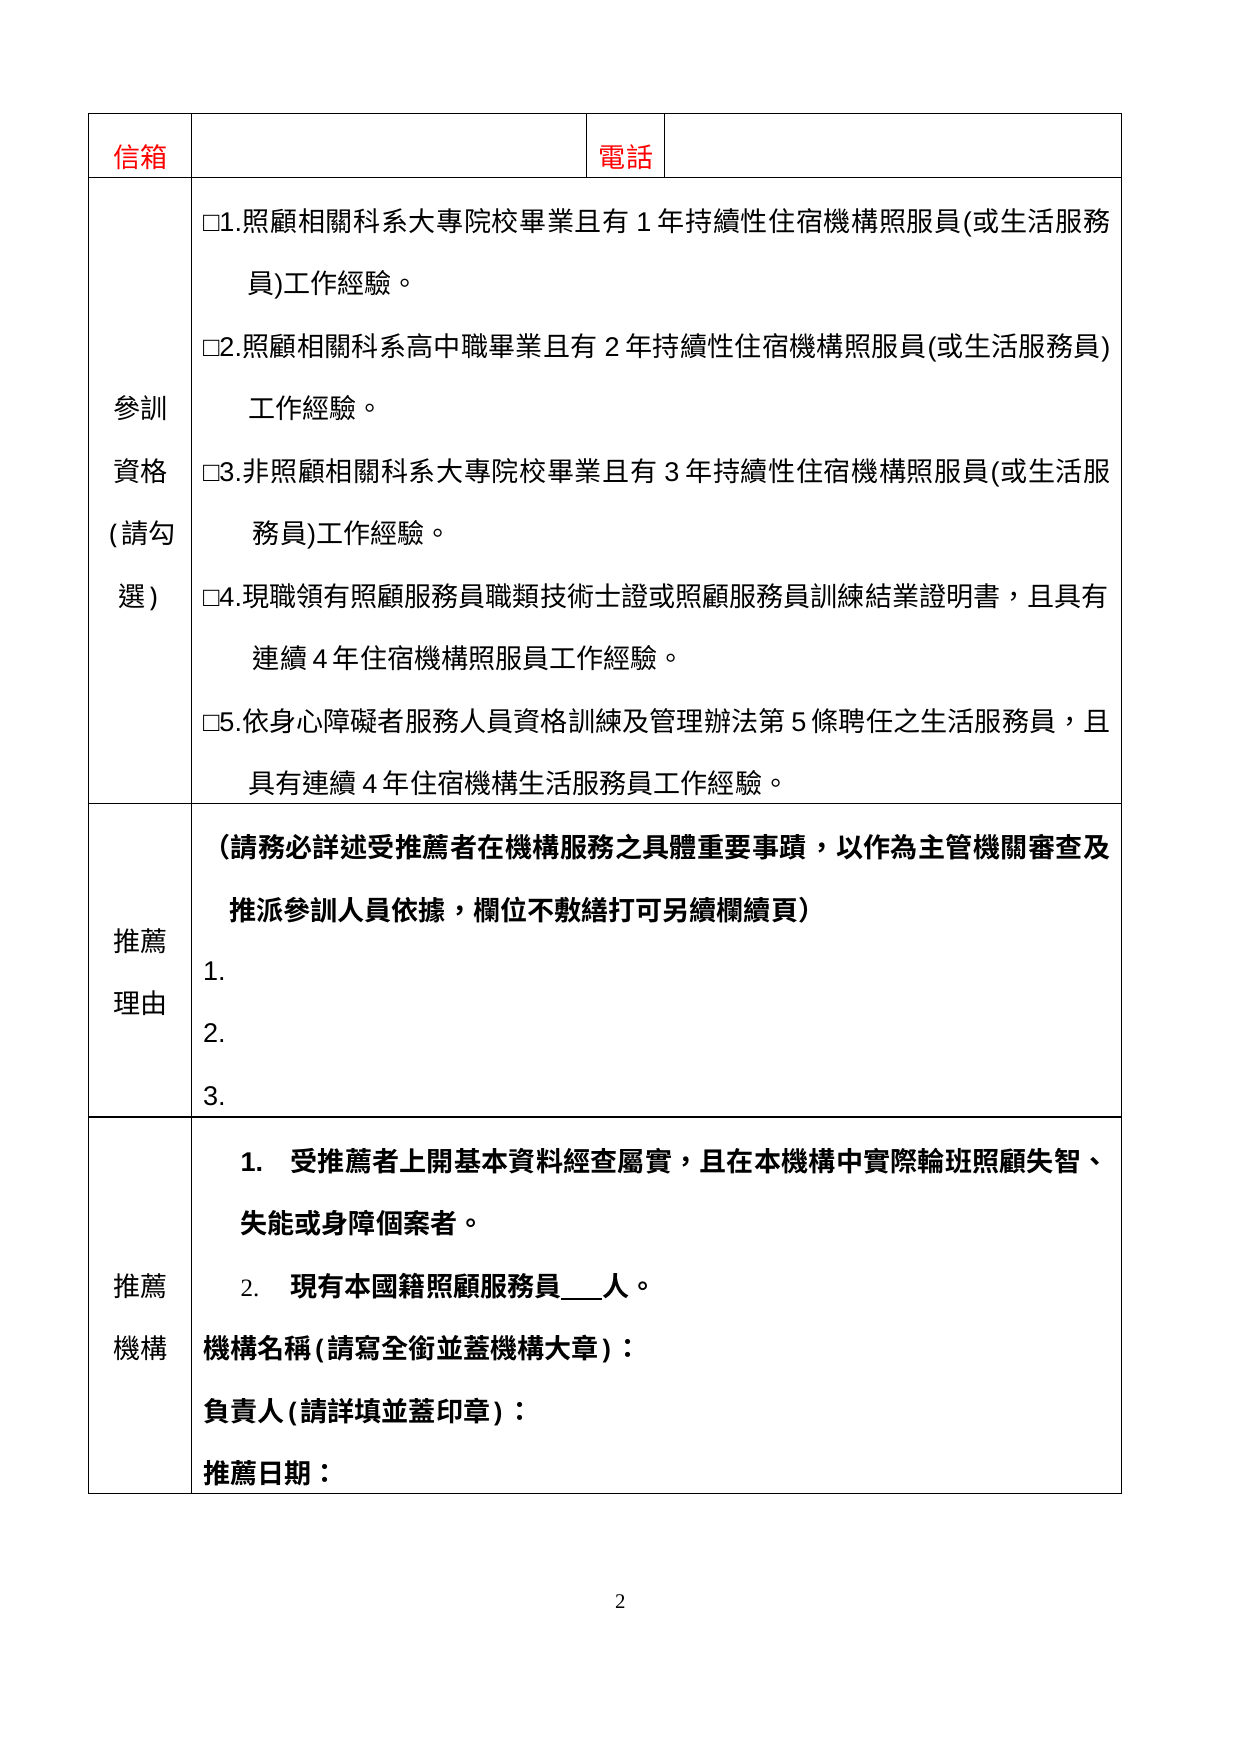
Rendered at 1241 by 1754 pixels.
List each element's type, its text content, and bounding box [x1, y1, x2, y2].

table_cell 參訓 資格 (請勾選) [89, 178, 191, 803]
table_cell 推薦 機構 [89, 1118, 191, 1492]
table_cell [665, 114, 1121, 177]
table_cell 信箱 [89, 114, 191, 177]
table_cell （請務必詳述受推薦者在機構服務之具體重要事蹟，以作為主管機關審查及推派參訓人員依據，欄位不敷繕打可另續欄續頁） 1. 2. 3. [192, 804, 1121, 1116]
table_cell 電話 [587, 114, 664, 177]
table_cell □1.照顧相關科系大專院校畢業且有1年持續性住宿機構照服員(或生活服務員)工作經驗。 □2.照顧相關科系高中職畢業且有2年持續性住宿機構照服員(或生活服務員)工作經驗。 □3.非照顧相關科系大專院校畢業且有3年持續性住宿機構照服員(或生活服務員)工作經驗。 □4.現職領有照顧服務員職類技術士證或照顧服務員訓練結業證明書，且具有連續4年住宿機構照服員工作經驗。 □5.依身心障礙者服務人員資格訓練及管理辦法第5條聘任之生活服務員，且具有連續4年住宿機構生活服務員工作經驗。 [192, 178, 1121, 803]
table_cell 受推薦者上開基本資料經查屬實，且在本機構中實際輪班照顧失智、失能或身障個案者。 現有本國籍照顧服務員 人。 機構名稱(請寫全銜並蓋機構大章)： 負責人(請詳填並蓋印章)： 推薦日期： [192, 1118, 1121, 1492]
table_cell [192, 114, 586, 177]
table_cell 推薦 理由 [89, 804, 191, 1116]
